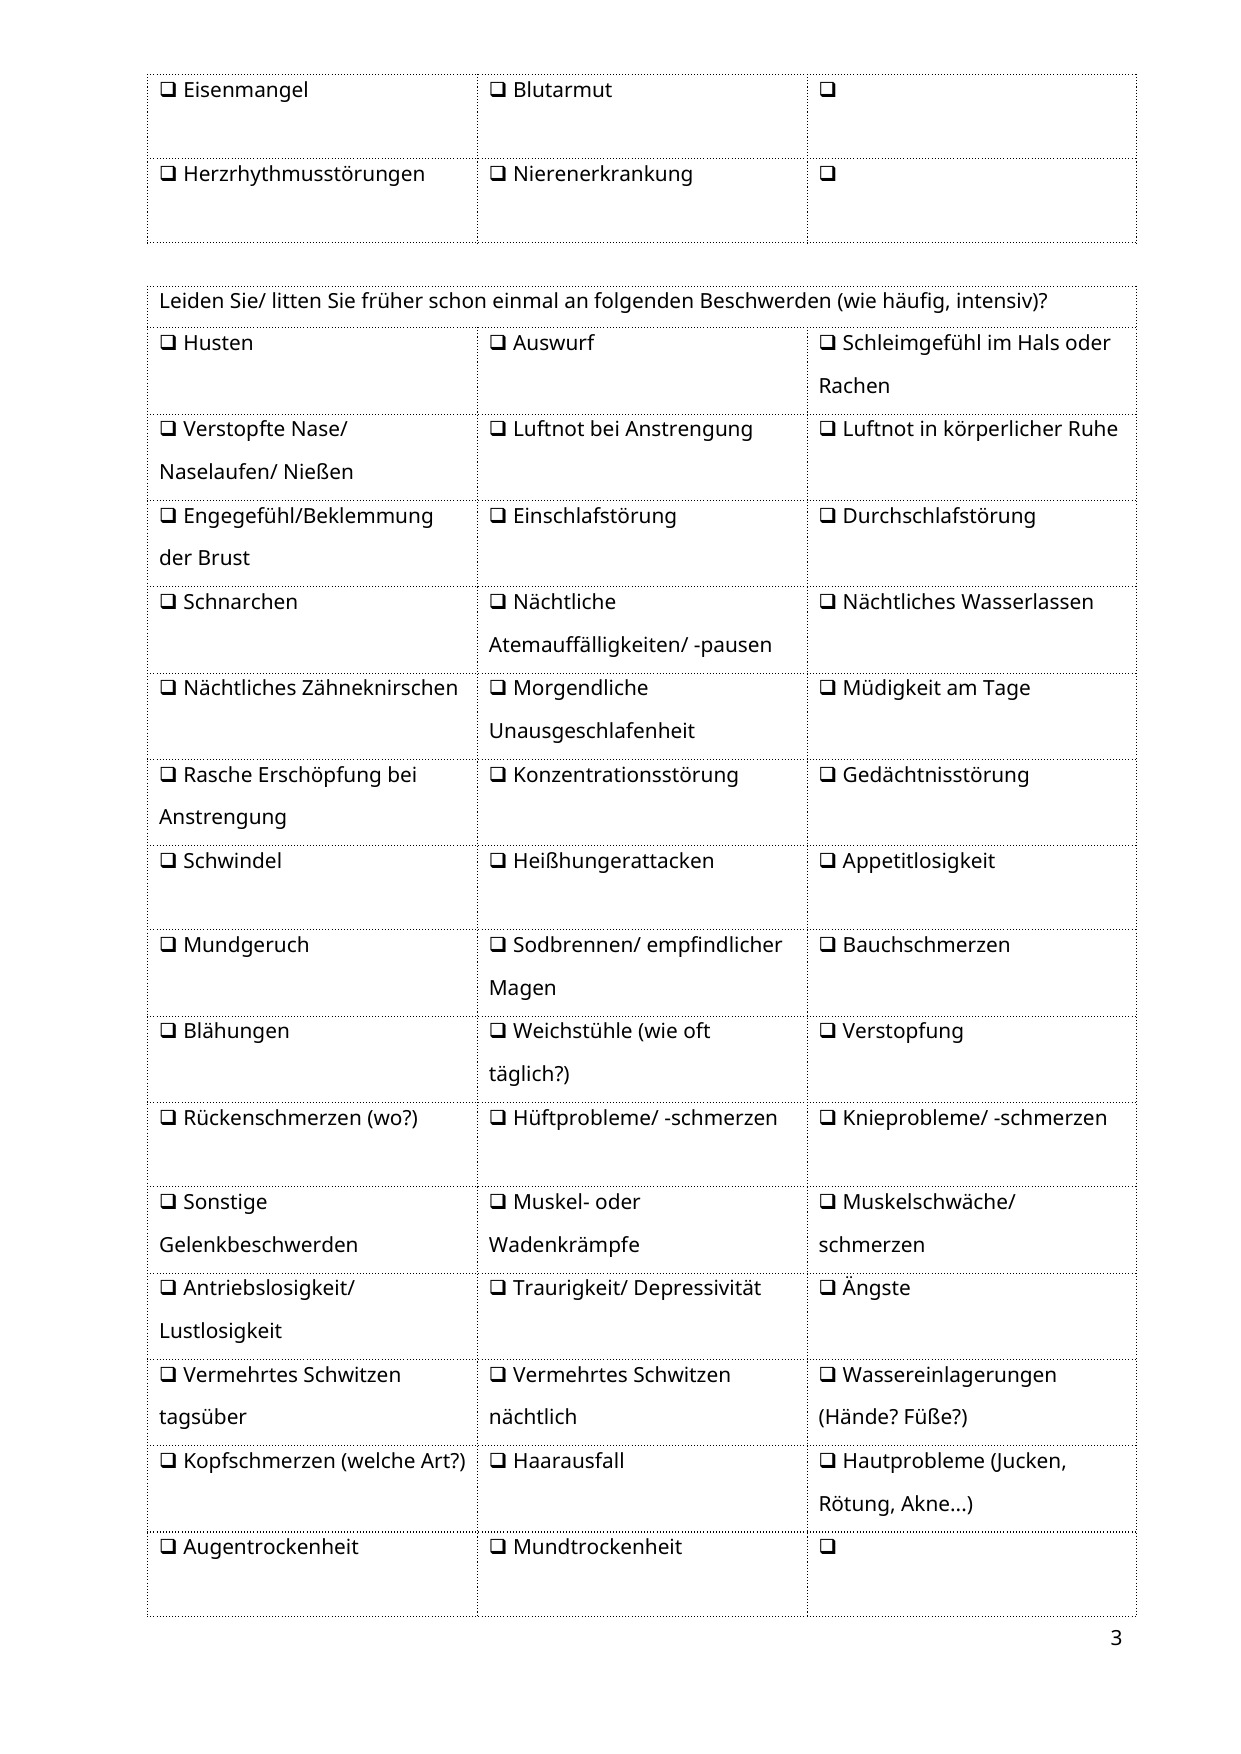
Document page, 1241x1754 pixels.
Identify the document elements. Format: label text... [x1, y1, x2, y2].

table_cell  Mundtrockenheit [478, 1531, 807, 1616]
table_cell  Einschlafstörung [478, 500, 807, 586]
table_cell  Auswurf [478, 327, 807, 413]
table_cell  Nierenerkrankung [478, 158, 807, 242]
table_cell  Sodbrennen/ empfindlicher Magen [478, 929, 807, 1016]
table_cell  Gedächtnisstörung [807, 759, 1137, 845]
table_cell  Hautprobleme (Jucken, Rötung, Akne...) [807, 1445, 1137, 1531]
table_cell  Rasche Erschöpfung bei Anstrengung [148, 759, 477, 845]
table_cell  Herzrhythmusstörungen [148, 158, 477, 242]
table_header Leiden Sie/ litten Sie früher schon einmal an folgenden Beschwerden (wie häufig, intensiv)? [148, 286, 1137, 327]
table_cell  Mundgeruch [148, 929, 477, 1016]
table_cell  Vermehrtes Schwitzen nächtlich [478, 1359, 807, 1445]
table_cell  Luftnot in körperlicher Ruhe [807, 414, 1137, 500]
table_cell  Traurigkeit/ Depressivität [478, 1273, 807, 1359]
table_cell  Appetitlosigkeit [807, 845, 1137, 929]
table_cell  Heißhungerattacken [478, 845, 807, 929]
table_cell  Kopfschmerzen (welche Art?) [148, 1445, 477, 1531]
table_cell  Weichstühle (wie oft täglich?) [478, 1016, 807, 1102]
table_cell  Sonstige Gelenkbeschwerden [148, 1186, 477, 1272]
table_cell  Haarausfall [478, 1445, 807, 1531]
table_cell  Nächtliches Zähneknirschen [148, 673, 477, 759]
table_cell  Nächtliche Atemauffälligkeiten/ -pausen [478, 586, 807, 672]
table_cell  [807, 158, 1137, 242]
table_cell  [807, 74, 1137, 158]
table_cell  Muskelschwäche/ schmerzen [807, 1186, 1137, 1272]
table_cell  Hüftprobleme/ -schmerzen [478, 1102, 807, 1186]
table_cell  Engegefühl/Beklemmung der Brust [148, 500, 477, 586]
table_cell  [807, 1531, 1137, 1616]
table_cell  Müdigkeit am Tage [807, 673, 1137, 759]
table_cell  Rückenschmerzen (wo?) [148, 1102, 477, 1186]
table_cell  Blutarmut [478, 74, 807, 158]
table_cell  Ängste [807, 1273, 1137, 1359]
table_cell  Schleimgefühl im Hals oder Rachen [807, 327, 1137, 413]
table_cell  Muskel- oder Wadenkrämpfe [478, 1186, 807, 1272]
table_cell  Verstopfung [807, 1016, 1137, 1102]
table_cell  Eisenmangel [148, 74, 477, 158]
table_cell  Wassereinlagerungen (Hände? Füße?) [807, 1359, 1137, 1445]
table_cell  Knieprobleme/ -schmerzen [807, 1102, 1137, 1186]
table_cell  Durchschlafstörung [807, 500, 1137, 586]
table_cell  Schnarchen [148, 586, 477, 672]
table_cell  Blähungen [148, 1016, 477, 1102]
table_cell  Vermehrtes Schwitzen tagsüber [148, 1359, 477, 1445]
table_cell  Augentrockenheit [148, 1531, 477, 1616]
table_cell  Luftnot bei Anstrengung [478, 414, 807, 500]
table_cell  Konzentrationsstörung [478, 759, 807, 845]
table_cell  Husten [148, 327, 477, 413]
table_cell  Nächtliches Wasserlassen [807, 586, 1137, 672]
table_cell  Antriebslosigkeit/ Lustlosigkeit [148, 1273, 477, 1359]
table_cell  Verstopfte Nase/ Naselaufen/ Nießen [148, 414, 477, 500]
table_cell  Bauchschmerzen [807, 929, 1137, 1016]
table_cell  Morgendliche Unausgeschlafenheit [478, 673, 807, 759]
table_cell  Schwindel [148, 845, 477, 929]
